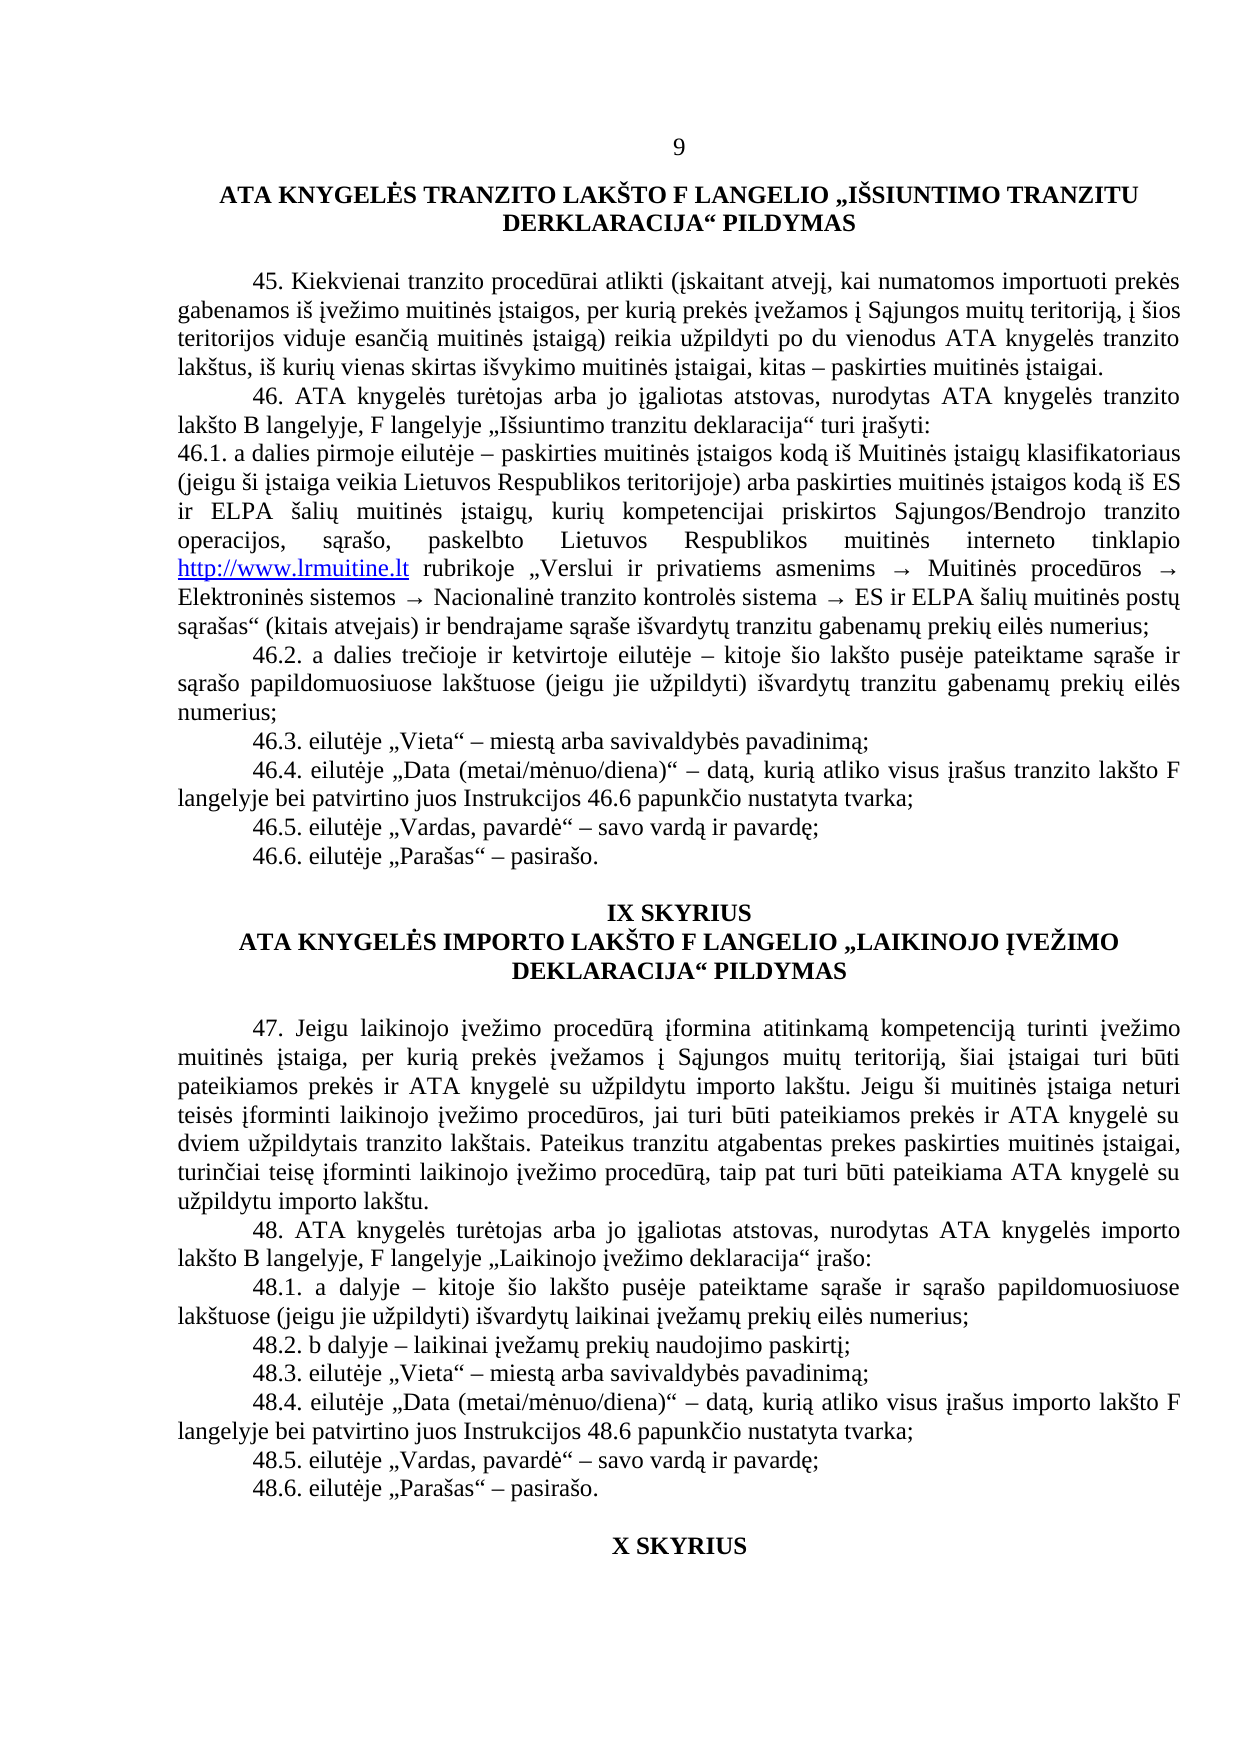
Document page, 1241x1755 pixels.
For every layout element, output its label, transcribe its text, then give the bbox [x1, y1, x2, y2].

text 48.4. eilutėje „Data (metai/mėnuo/diena)“ – datą, kurią atliko visus įrašus importo lakšto F langelyje bei patvirtino juos Instrukcijos 48.6 papunkčio nustatyta tvarka; [177, 1387, 1181, 1445]
text 46.1. a dalies pirmoje eilutėje – paskirties muitinės įstaigos kodą iš Muitinės įstaigų klasifikatoriaus (jeigu ši įstaiga veikia Lietuvos Respublikos teritorijoje) arba paskirties muitinės įstaigos kodą iš ES ir ELPA šalių muitinės įstaigų, kurių kompetencijai priskirtos Sąjungos/Bendrojo tranzito operacijos, sąrašo, paskelbto Lietuvos Respublikos muitinės interneto tinklapio http://www.lrmuitine.lt rubrikoje „Verslui ir privatiems asmenims → Muitinės procedūros → Elektroninės sistemos → Nacionalinė tranzito kontrolės sistema → ES ir ELPA šalių muitinės postų sąrašas“ (kitais atvejais) ir bendrajame sąraše išvardytų tranzitu gabenamų prekių eilės numerius; [177, 438, 1181, 640]
text 48.2. b dalyje – laikinai įvežamų prekių naudojimo paskirtį; [177, 1330, 1181, 1358]
text 48.6. eilutėje „Parašas“ – pasirašo. [177, 1473, 1181, 1502]
text 45. Kiekvienai tranzito procedūrai atlikti (įskaitant atvejį, kai numatomos importuoti prekės gabenamos iš įvežimo muitinės įstaigos, per kurią prekės įvežamos į Sąjungos muitų teritoriją, į šios teritorijos viduje esančią muitinės įstaigą) reikia užpildyti po du vienodus ATA knygelės tranzito lakštus, iš kurių vienas skirtas išvykimo muitinės įstaigai, kitas – paskirties muitinės įstaigai. [177, 266, 1181, 381]
text 46.6. eilutėje „Parašas“ – pasirašo. [177, 841, 1181, 870]
text 48.3. eilutėje „Vieta“ – miestą arba savivaldybės pavadinimą; [177, 1358, 1181, 1387]
text 47. Jeigu laikinojo įvežimo procedūrą įformina atitinkamą kompetenciją turinti įvežimo muitinės įstaiga, per kurią prekės įvežamos į Sąjungos muitų teritoriją, šiai įstaigai turi būti pateikiamos prekės ir ATA knygelė su užpildytu importo lakštu. Jeigu ši muitinės įstaiga neturi teisės įforminti laikinojo įvežimo procedūros, jai turi būti pateikiamos prekės ir ATA knygelė su dviem užpildytais tranzito lakštais. Pateikus tranzitu atgabentas prekes paskirties muitinės įstaigai, turinčiai teisę įforminti laikinojo įvežimo procedūrą, taip pat turi būti pateikiama ATA knygelė su užpildytu importo lakštu. [177, 1013, 1181, 1215]
text 46. ATA knygelės turėtojas arba jo įgaliotas atstovas, nurodytas ATA knygelės tranzito lakšto B langelyje, F langelyje „Išsiuntimo tranzitu deklaracija“ turi įrašyti: [177, 381, 1181, 438]
text 46.4. eilutėje „Data (metai/mėnuo/diena)“ – datą, kurią atliko visus įrašus tranzito lakšto F langelyje bei patvirtino juos Instrukcijos 46.6 papunkčio nustatyta tvarka; [177, 755, 1181, 812]
text 46.3. eilutėje „Vieta“ – miestą arba savivaldybės pavadinimą; [177, 726, 1181, 755]
text 48.1. a dalyje – kitoje šio lakšto pusėje pateiktame sąraše ir sąrašo papildomuosiuose lakštuose (jeigu jie užpildyti) išvardytų laikinai įvežamų prekių eilės numerius; [177, 1272, 1181, 1330]
text X SKYRIUS [177, 1531, 1181, 1560]
text 48. ATA knygelės turėtojas arba jo įgaliotas atstovas, nurodytas ATA knygelės importo lakšto B langelyje, F langelyje „Laikinojo įvežimo deklaracija“ įrašo: [177, 1215, 1181, 1272]
text 46.2. a dalies trečioje ir ketvirtoje eilutėje – kitoje šio lakšto pusėje pateiktame sąraše ir sąrašo papildomuosiuose lakštuose (jeigu jie užpildyti) išvardytų tranzitu gabenamų prekių eilės numerius; [177, 640, 1181, 726]
text ATA KNYGELĖS IMPORTO LAKŠTO F LANGELIO „LAIKINOJO ĮVEŽIMO DEKLARACIJA“ PILDYMAS [177, 927, 1181, 985]
text ATA KNYGELĖS TRANZITO LAKŠTO F LANGELIO „IŠSIUNTIMO TRANZITU DERKLARACIJA“ PILDYMAS [177, 180, 1181, 237]
text 48.5. eilutėje „Vardas, pavardė“ – savo vardą ir pavardę; [177, 1445, 1181, 1473]
text IX SKYRIUS [177, 898, 1181, 927]
text 46.5. eilutėje „Vardas, pavardė“ – savo vardą ir pavardę; [177, 812, 1181, 841]
